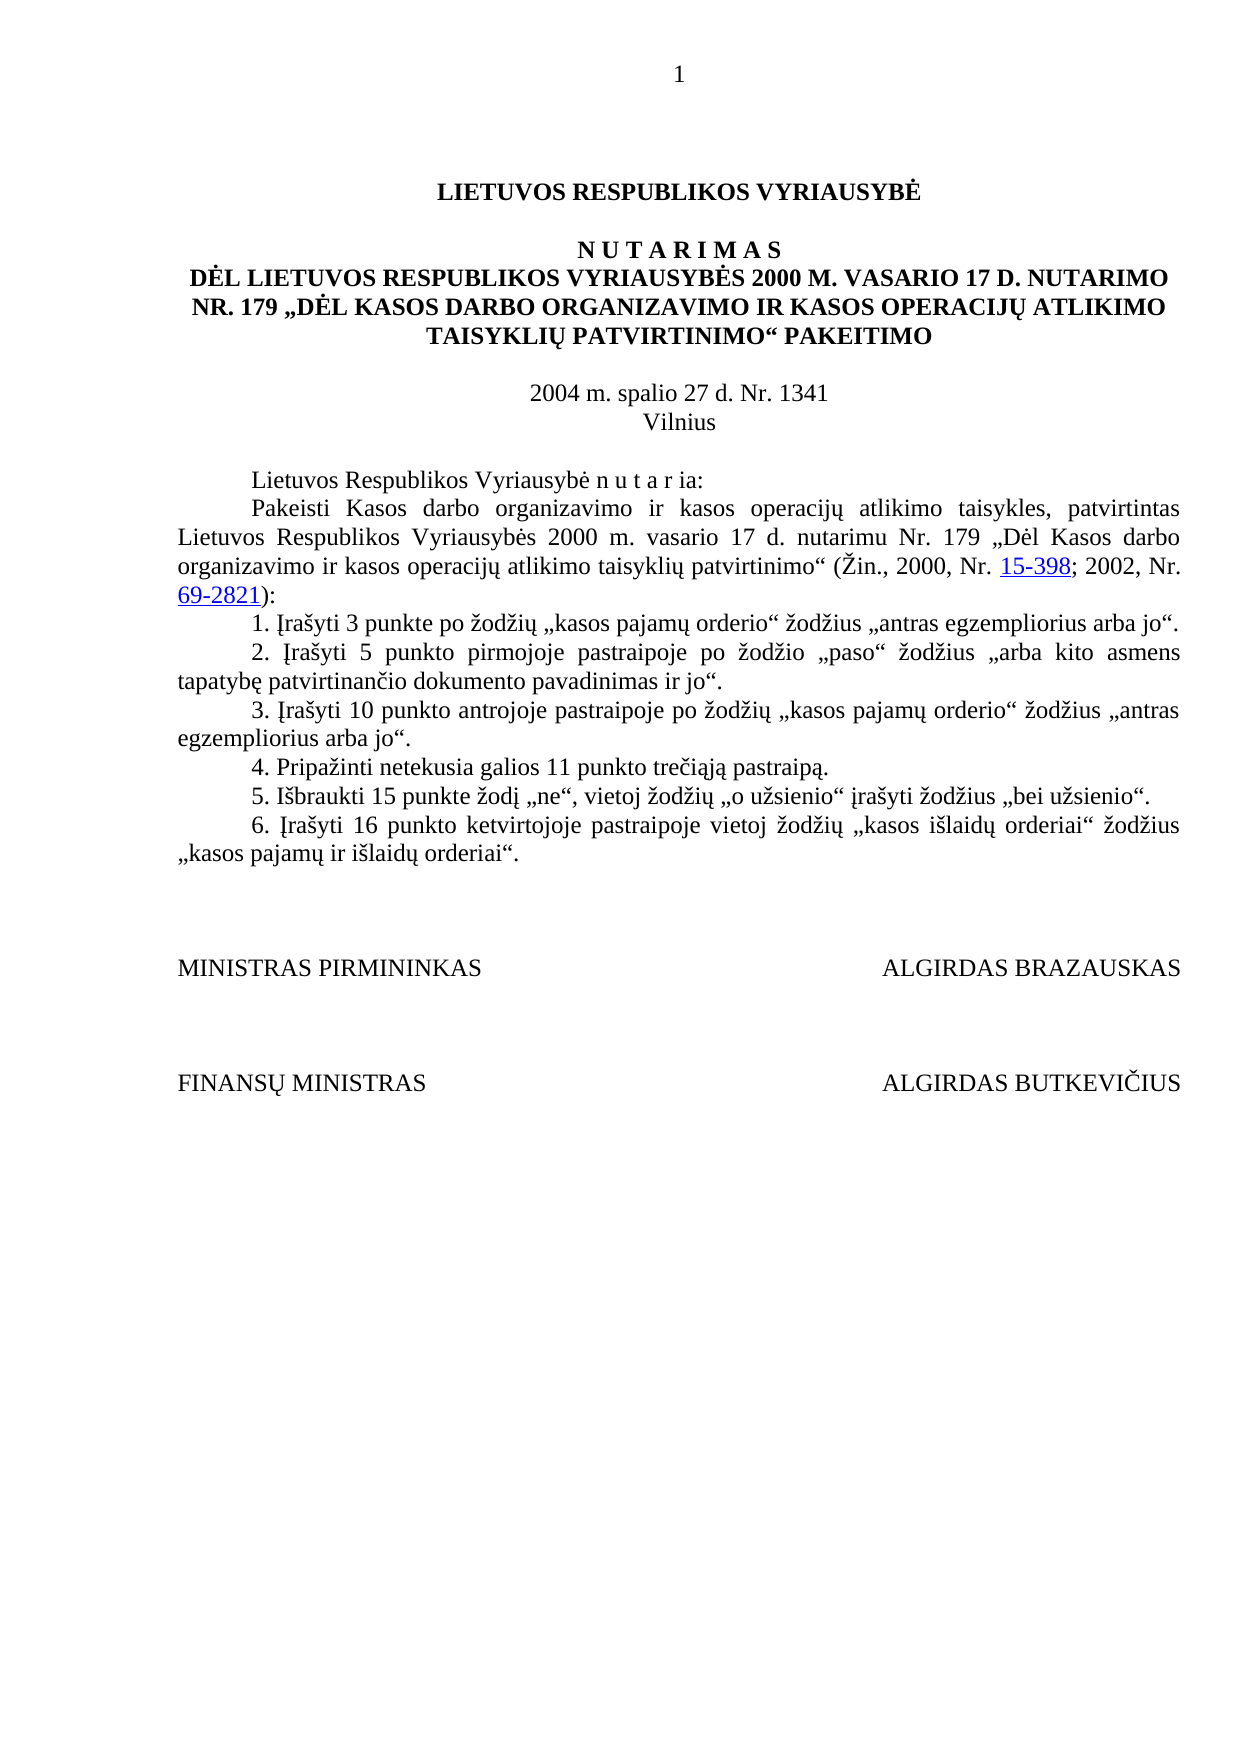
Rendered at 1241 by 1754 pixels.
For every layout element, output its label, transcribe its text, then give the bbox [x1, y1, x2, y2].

text LIETUVOS RESPUBLIKOS VYRIAUSYBĖ [177, 177, 1181, 206]
text FINANSŲ MINISTRAS ALGIRDAS BUTKEVIČIUS [177, 1068, 1181, 1097]
text 2. Įrašyti 5 punkto pirmojoje pastraipoje po žodžio „paso“ žodžius „arba kito asmens tapatybę patvirtinančio dokumento pavadinimas ir jo“. [177, 637, 1181, 695]
text N U T A R I M A S [177, 235, 1181, 263]
text 3. Įrašyti 10 punkto antrojoje pastraipoje po žodžių „kasos pajamų orderio“ žodžius „antras egzempliorius arba jo“. [177, 695, 1181, 752]
text Pakeisti Kasos darbo organizavimo ir kasos operacijų atlikimo taisykles, patvirtintas Lietuvos Respublikos Vyriausybės 2000 m. vasario 17 d. nutarimu Nr. 179 „Dėl Kasos darbo organizavimo ir kasos operacijų atlikimo taisyklių patvirtinimo“ (Žin., 2000, Nr. 15-398; 2002, Nr. 69-2821): [177, 493, 1181, 608]
text 1. Įrašyti 3 punkte po žodžių „kasos pajamų orderio“ žodžius „antras egzempliorius arba jo“. [177, 608, 1181, 637]
text 2004 m. spalio 27 d. Nr. 1341 [177, 378, 1181, 407]
text 5. Išbraukti 15 punkte žodį „ne“, vietoj žodžių „o užsienio“ įrašyti žodžius „bei užsienio“. [177, 781, 1181, 810]
text 6. Įrašyti 16 punkto ketvirtojoje pastraipoje vietoj žodžių „kasos išlaidų orderiai“ žodžius „kasos pajamų ir išlaidų orderiai“. [177, 810, 1181, 867]
text 4. Pripažinti netekusia galios 11 punkto trečiąją pastraipą. [177, 752, 1181, 781]
text DĖL LIETUVOS RESPUBLIKOS VYRIAUSYBĖS 2000 M. VASARIO 17 D. NUTARIMO NR. 179 „DĖL KASOS DARBO ORGANIZAVIMO IR KASOS OPERACIJŲ ATLIKIMO TAISYKLIŲ PATVIRTINIMO“ PAKEITIMO [177, 263, 1181, 350]
text Vilnius [177, 407, 1181, 436]
text Lietuvos Respublikos Vyriausybė nutaria: [177, 465, 1181, 493]
text MINISTRAS PIRMININKAS ALGIRDAS BRAZAUSKAS [177, 953, 1181, 982]
